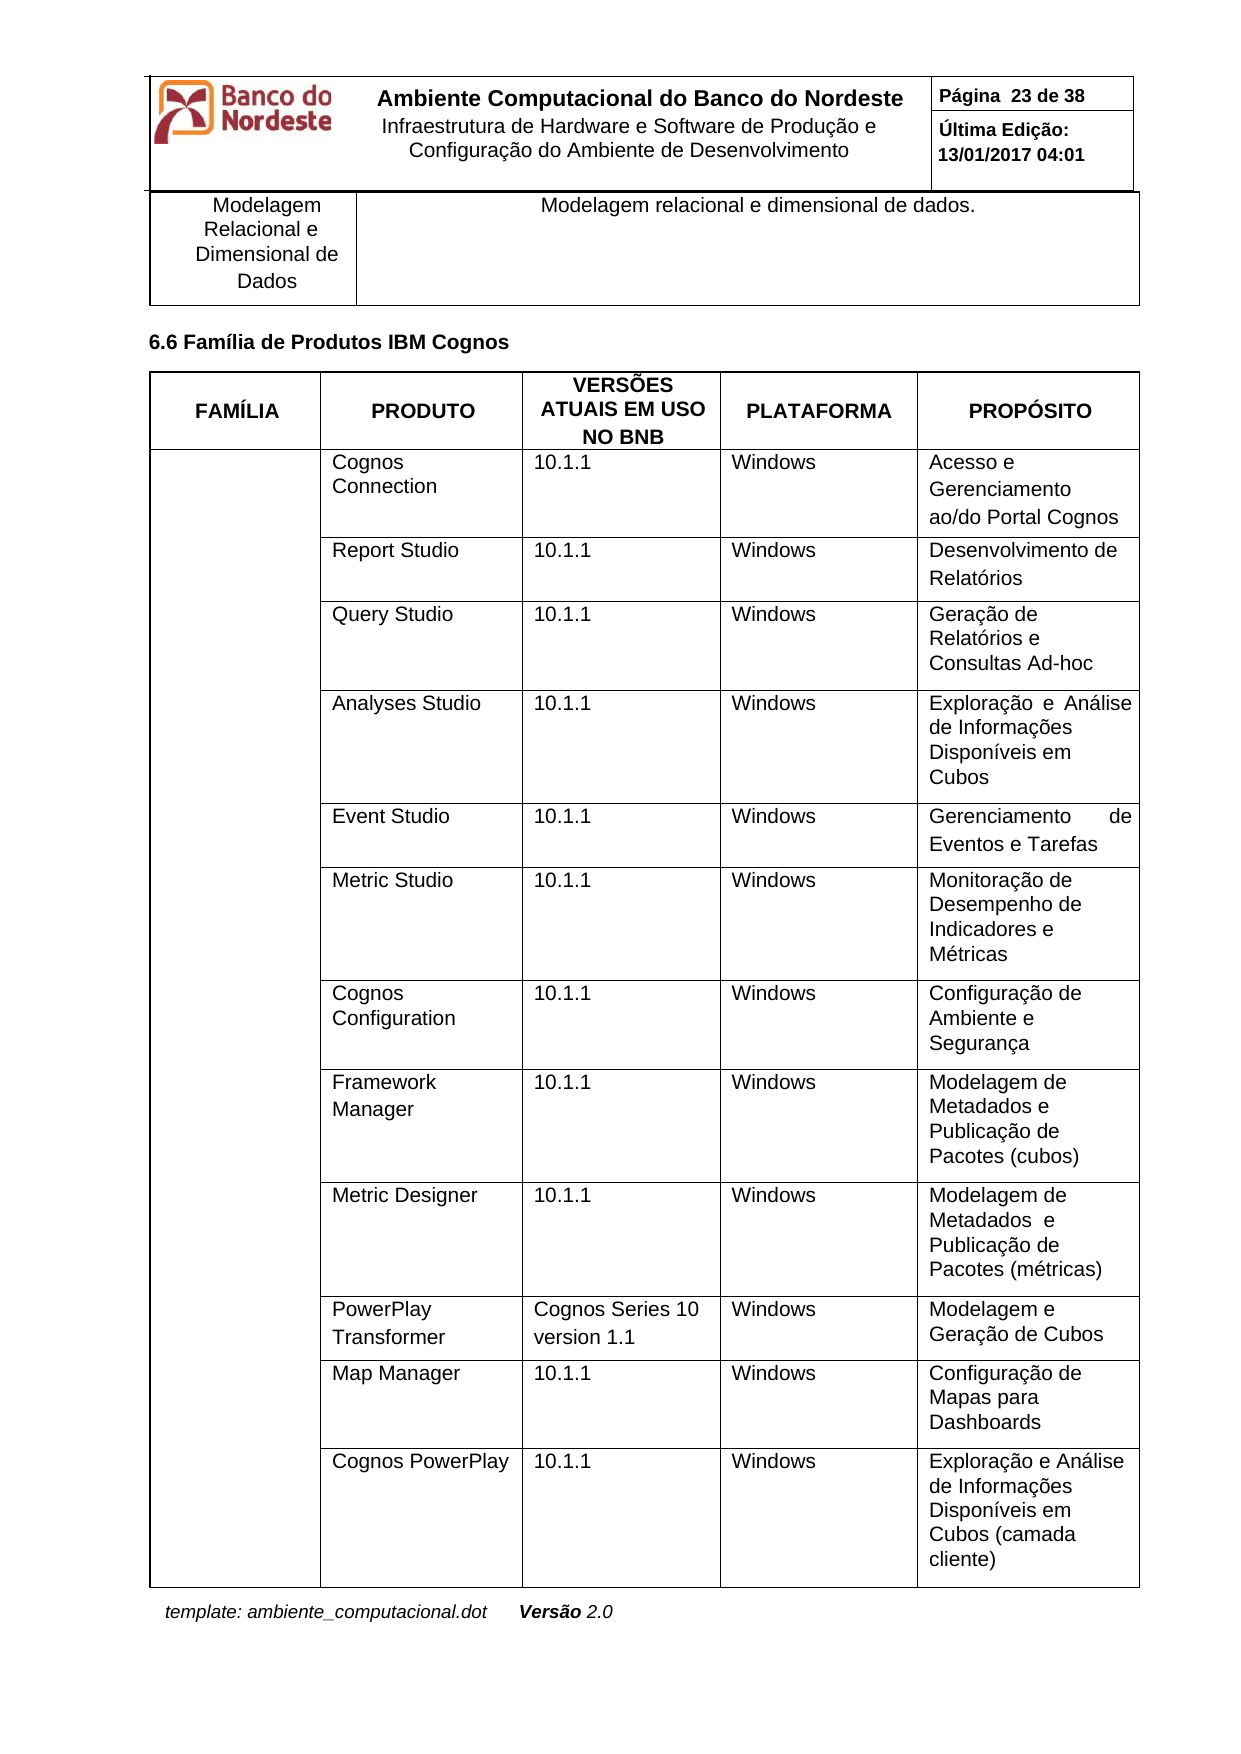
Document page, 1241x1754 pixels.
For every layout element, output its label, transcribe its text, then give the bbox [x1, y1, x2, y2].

table_header VERSÕES ATUAIS EM USO NO BNB [523, 373, 720, 448]
table_cell Gerenciamento de Eventos e Tarefas [918, 804, 1139, 867]
table_cell Event Studio [321, 804, 522, 867]
table_cell [151, 450, 320, 1587]
table_cell Modelagem e Geração de Cubos [918, 1297, 1139, 1359]
table_cell 10.1.1 [523, 450, 720, 537]
table_cell Windows [721, 602, 917, 689]
table_cell Windows [721, 804, 917, 867]
table_cell Modelagem Relacional e Dimensional de Dados [151, 193, 356, 305]
table_cell Windows [721, 1449, 917, 1587]
table_cell Desenvolvimento de Relatórios [918, 538, 1139, 601]
table_cell 10.1.1 [523, 1449, 720, 1587]
table_cell 10.1.1 [523, 981, 720, 1069]
table_cell 10.1.1 [523, 538, 720, 601]
subtitle 6.6 Família de Produtos IBM Cognos [148, 330, 1125, 354]
table_cell Monitoração de Desempenho de Indicadores e Métricas [918, 868, 1139, 980]
table_cell Windows [721, 1297, 917, 1359]
table_cell Windows [721, 981, 917, 1069]
table_cell Map Manager [321, 1361, 522, 1448]
table_cell Geração de Relatórios e Consultas Ad-hoc [918, 602, 1139, 689]
table_cell Report Studio [321, 538, 522, 601]
table_cell Modelagem relacional e dimensional de dados. [357, 193, 1139, 305]
table_cell 10.1.1 [523, 804, 720, 867]
table_cell Windows [721, 868, 917, 980]
table_cell Windows [721, 1361, 917, 1448]
table_cell Windows [721, 538, 917, 601]
table_cell Windows [721, 450, 917, 537]
table_cell Modelagem de Metadados e Publicação de Pacotes (cubos) [918, 1070, 1139, 1182]
table_cell Exploração e Análise de Informações Disponíveis em Cubos (camada cliente) [918, 1449, 1139, 1587]
table_cell Windows [721, 1183, 917, 1296]
table_cell Cognos Series 10 version 1.1 [523, 1297, 720, 1359]
picture [154, 80, 332, 144]
table_header PROPÓSITO [918, 373, 1139, 448]
table_cell 10.1.1 [523, 1183, 720, 1296]
table_cell Cognos PowerPlay [321, 1449, 522, 1587]
table_cell Framework Manager [321, 1070, 522, 1182]
table_cell 10.1.1 [523, 1070, 720, 1182]
table_cell Cognos Connection [321, 450, 522, 537]
table_cell Analyses Studio [321, 691, 522, 803]
table_header FAMÍLIA [151, 373, 320, 448]
table_cell Configuração de Ambiente e Segurança [918, 981, 1139, 1069]
table_header PLATAFORMA [721, 373, 917, 448]
table_cell Acesso e Gerenciamento ao/do Portal Cognos [918, 450, 1139, 537]
table_cell Configuração de Mapas para Dashboards [918, 1361, 1139, 1448]
table_cell Metric Studio [321, 868, 522, 980]
table_cell 10.1.1 [523, 602, 720, 689]
table_cell 10.1.1 [523, 1361, 720, 1448]
table_cell Metric Designer [321, 1183, 522, 1296]
table_cell Windows [721, 1070, 917, 1182]
table_cell Windows [721, 691, 917, 803]
table_cell Cognos Configuration [321, 981, 522, 1069]
table_cell 10.1.1 [523, 691, 720, 803]
table_header PRODUTO [321, 373, 522, 448]
table_cell 10.1.1 [523, 868, 720, 980]
table_cell PowerPlay Transformer [321, 1297, 522, 1359]
table_cell Query Studio [321, 602, 522, 689]
table_cell Modelagem de Metadados e Publicação de Pacotes (métricas) [918, 1183, 1139, 1296]
table_cell Exploração e Análise de Informações Disponíveis em Cubos [918, 691, 1139, 803]
